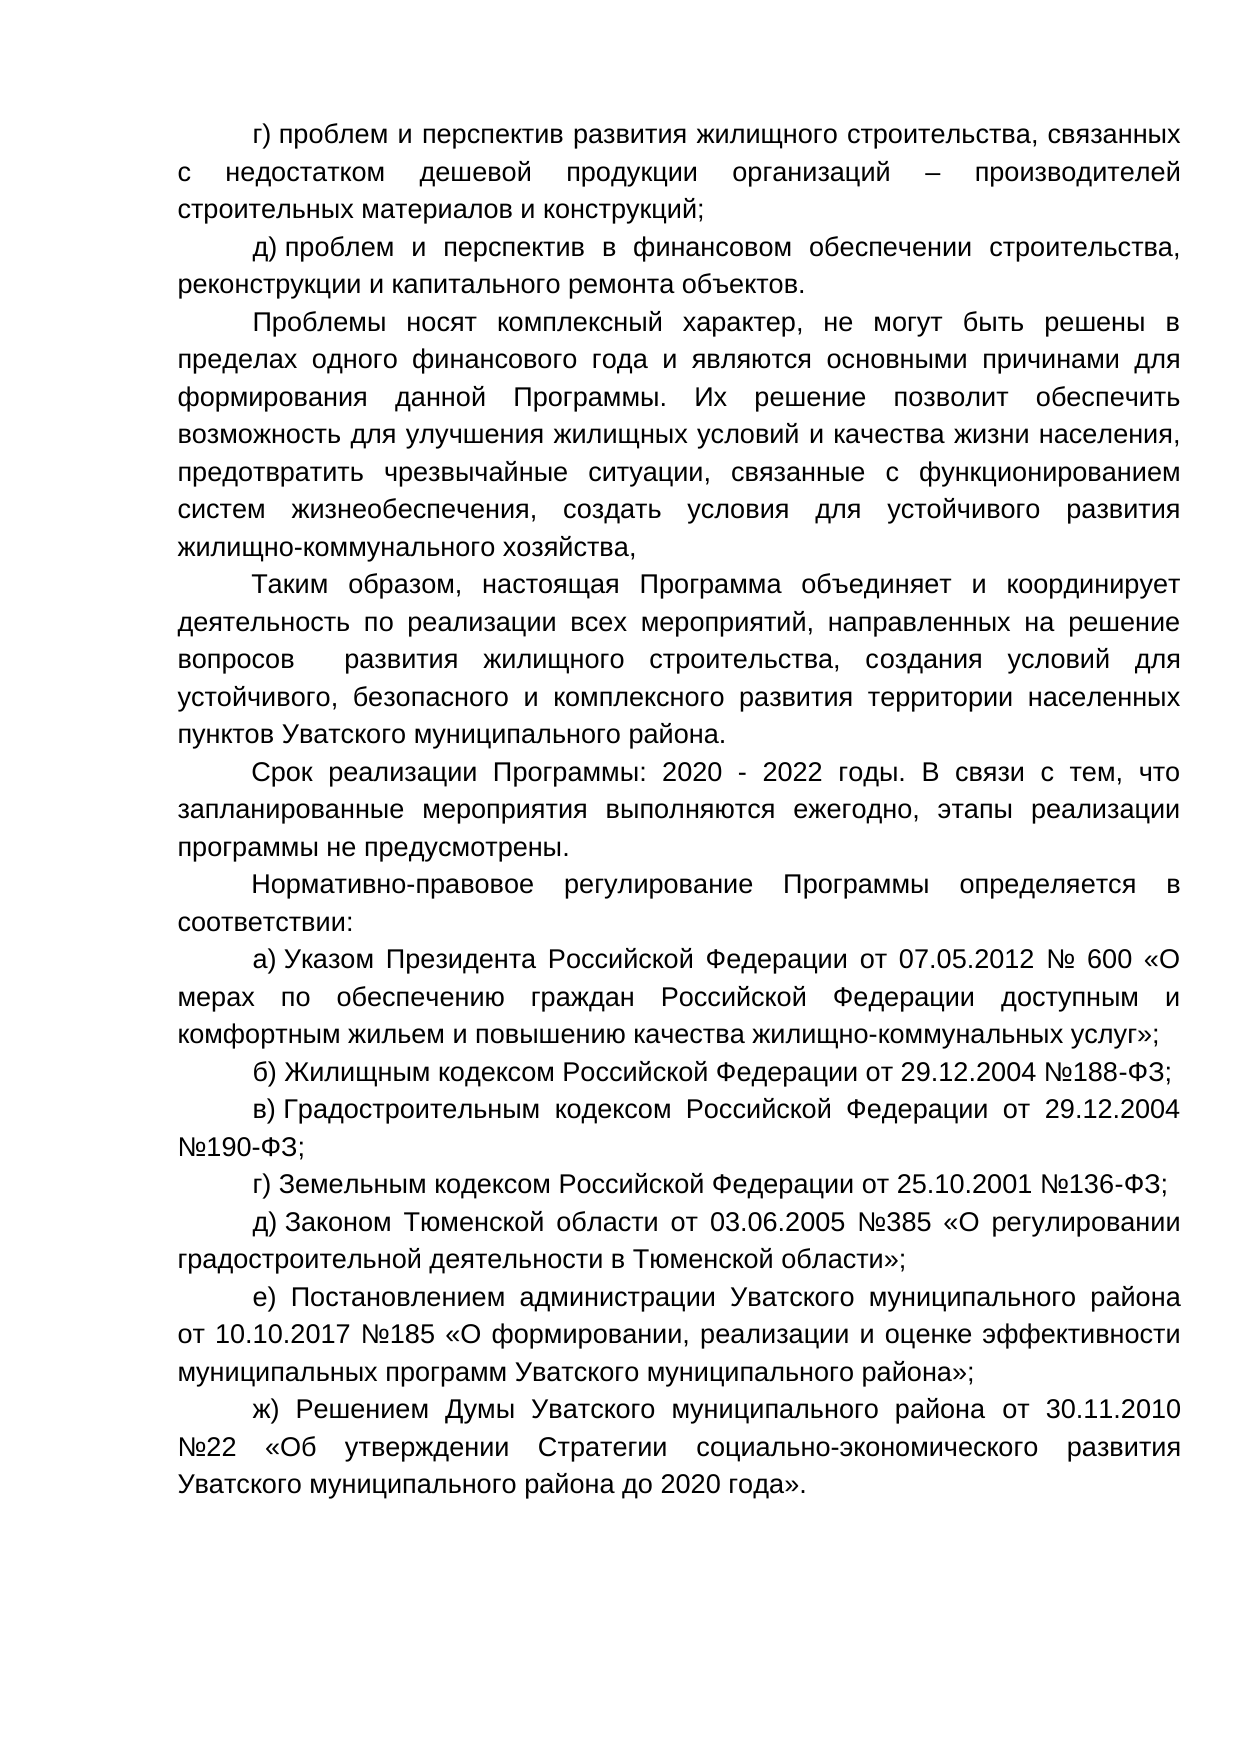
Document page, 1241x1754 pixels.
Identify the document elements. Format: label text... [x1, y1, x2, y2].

text Проблемы носят комплексный характер, не могут быть решены в пределах одного финансового года и являются основными причинами для формирования данной Программы. Их решение позволит обеспечить возможность для улучшения жилищных условий и качества жизни населения, предотвратить чрезвычайные ситуации, связанные с функционированием систем жизнеобеспечения, создать условия для устойчивого развития жилищно-коммунального хозяйства, [177, 306, 1181, 562]
text г) проблем и перспектив развития жилищного строительства, связанных с недостатком дешевой продукции организаций – производителей строительных материалов и конструкций; [177, 118, 1181, 224]
text г) Земельным кодексом Российской Федерации от 25.10.2001 №136‑ФЗ; [177, 1168, 1181, 1199]
text Нормативно-правовое регулирование Программы определяется в соответствии: [177, 868, 1181, 937]
text д) проблем и перспектив в финансовом обеспечении строительства, реконструкции и капитального ремонта объектов. [177, 231, 1181, 299]
text е) Постановлением администрации Уватского муниципального района от 10.10.2017 №185 «О формировании, реализации и оценке эффективности муниципальных программ Уватского муниципального района»; [177, 1281, 1181, 1387]
text Таким образом, настоящая Программа объединяет и координирует деятельность по реализации всех мероприятий, направленных на решение вопросов развития жилищного строительства, создания условий для устойчивого, безопасного и комплексного развития территории населенных пунктов Уватского муниципального района. [177, 568, 1181, 749]
text ж) Решением Думы Уватского муниципального района от 30.11.2010 №22 «Об утверждении Стратегии социально-экономического развития Уватского муниципального района до 2020 года». [177, 1393, 1181, 1499]
text д) Законом Тюменской области от 03.06.2005 №385 «О регулировании градостроительной деятельности в Тюменской области»; [177, 1206, 1181, 1274]
text б) Жилищным кодексом Российской Федерации от 29.12.2004 №188‑ФЗ; [177, 1056, 1181, 1087]
text в) Градостроительным кодексом Российской Федерации от 29.12.2004 №190-ФЗ; [177, 1093, 1181, 1162]
text а) Указом Президента Российской Федерации от 07.05.2012 № 600 «О мерах по обеспечению граждан Российской Федерации доступным и комфортным жильем и повышению качества жилищно-коммунальных услуг»; [177, 943, 1181, 1049]
text Срок реализации Программы: 2020 - 2022 годы. В связи с тем, что запланированные мероприятия выполняются ежегодно, этапы реализации программы не предусмотрены. [177, 756, 1181, 862]
